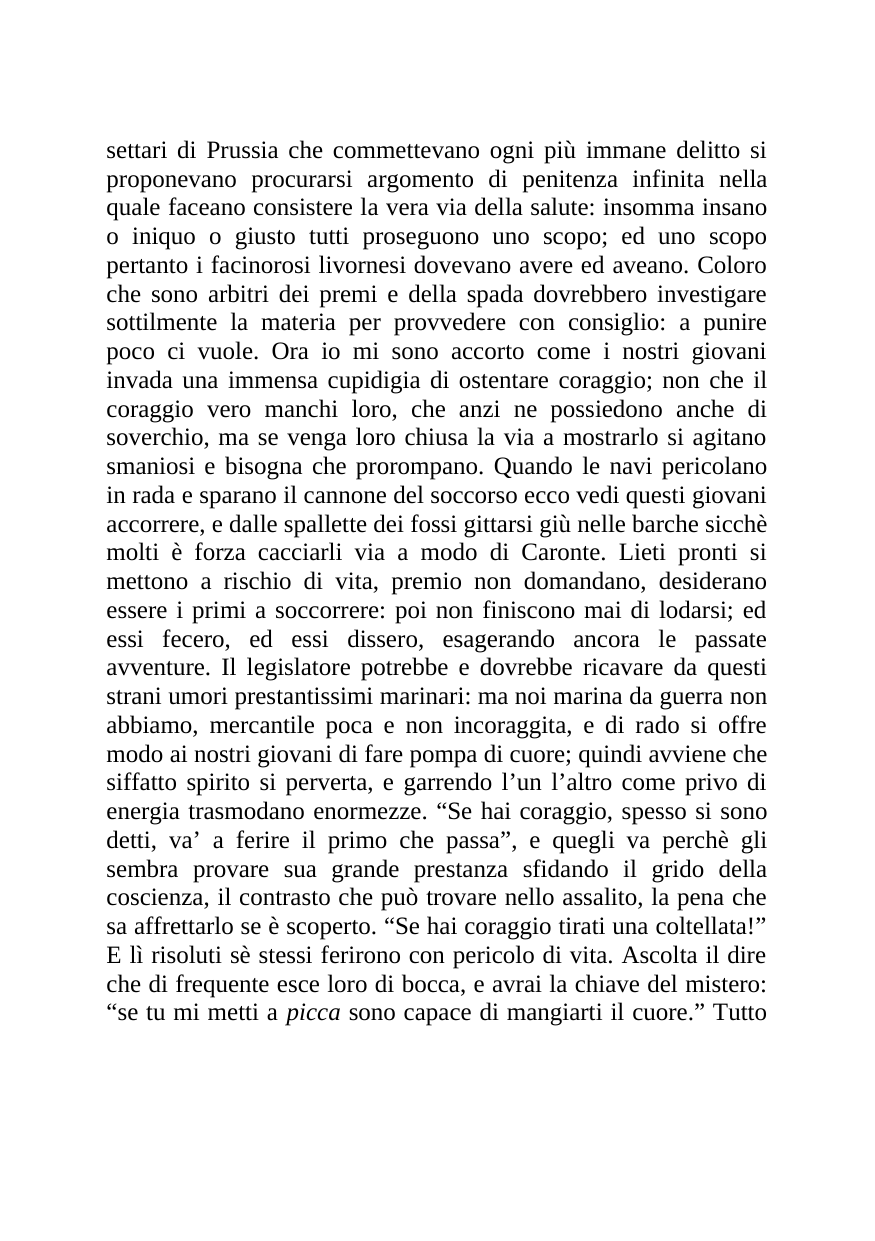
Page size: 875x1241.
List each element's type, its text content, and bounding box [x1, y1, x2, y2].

text settari di Prussia che commettevano ogni più immane delitto si proponevano procurarsi argomento di penitenza infinita nella quale faceano consistere la vera via della salute: insomma insano o iniquo o giusto tutti proseguono uno scopo; ed uno scopo pertanto i facinorosi livornesi dovevano avere ed aveano. Coloro che sono arbitri dei premi e della spada dovrebbero investigare sottilmente la materia per provvedere con consiglio: a punire poco ci vuole. Ora io mi sono accorto come i nostri giovani invada una immensa cupidigia di ostentare coraggio; non che il coraggio vero manchi loro, che anzi ne possiedono anche di soverchio, ma se venga loro chiusa la via a mostrarlo si agitano smaniosi e bisogna che prorompano. Quando le navi pericolano in rada e sparano il cannone del soccorso ecco vedi questi giovani accorrere, e dalle spallette dei fossi gittarsi giù nelle barche sicchè molti è forza cacciarli via a modo di Caronte. Lieti pronti si mettono a rischio di vita, premio non domandano, desiderano essere i primi a soccorrere: poi non finiscono mai di lodarsi; ed essi fecero, ed essi dissero, esagerando ancora le passate avventure. Il legislatore potrebbe e dovrebbe ricavare da questi strani umori prestantissimi marinari: ma noi marina da guerra non abbiamo, mercantile poca e non incoraggita, e di rado si offre modo ai nostri giovani di fare pompa di cuore; quindi avviene che siffatto spirito si perverta, e garrendo l’un l’altro come privo di energia trasmodano enormezze. “Se hai coraggio, spesso si sono detti, va’ a ferire il primo che passa”, e quegli va perchè gli sembra provare sua grande prestanza sfidando il grido della coscienza, il contrasto che può trovare nello assalito, la pena che sa affrettarlo se è scoperto. “Se hai coraggio tirati una coltellata!” E lì risoluti sè stessi ferirono con pericolo di vita. Ascolta il dire che di frequente esce loro di bocca, e avrai la chiave del mistero: “se tu mi metti a picca sono capace di mangiarti il cuore.” Tutto [106, 135, 768, 1026]
